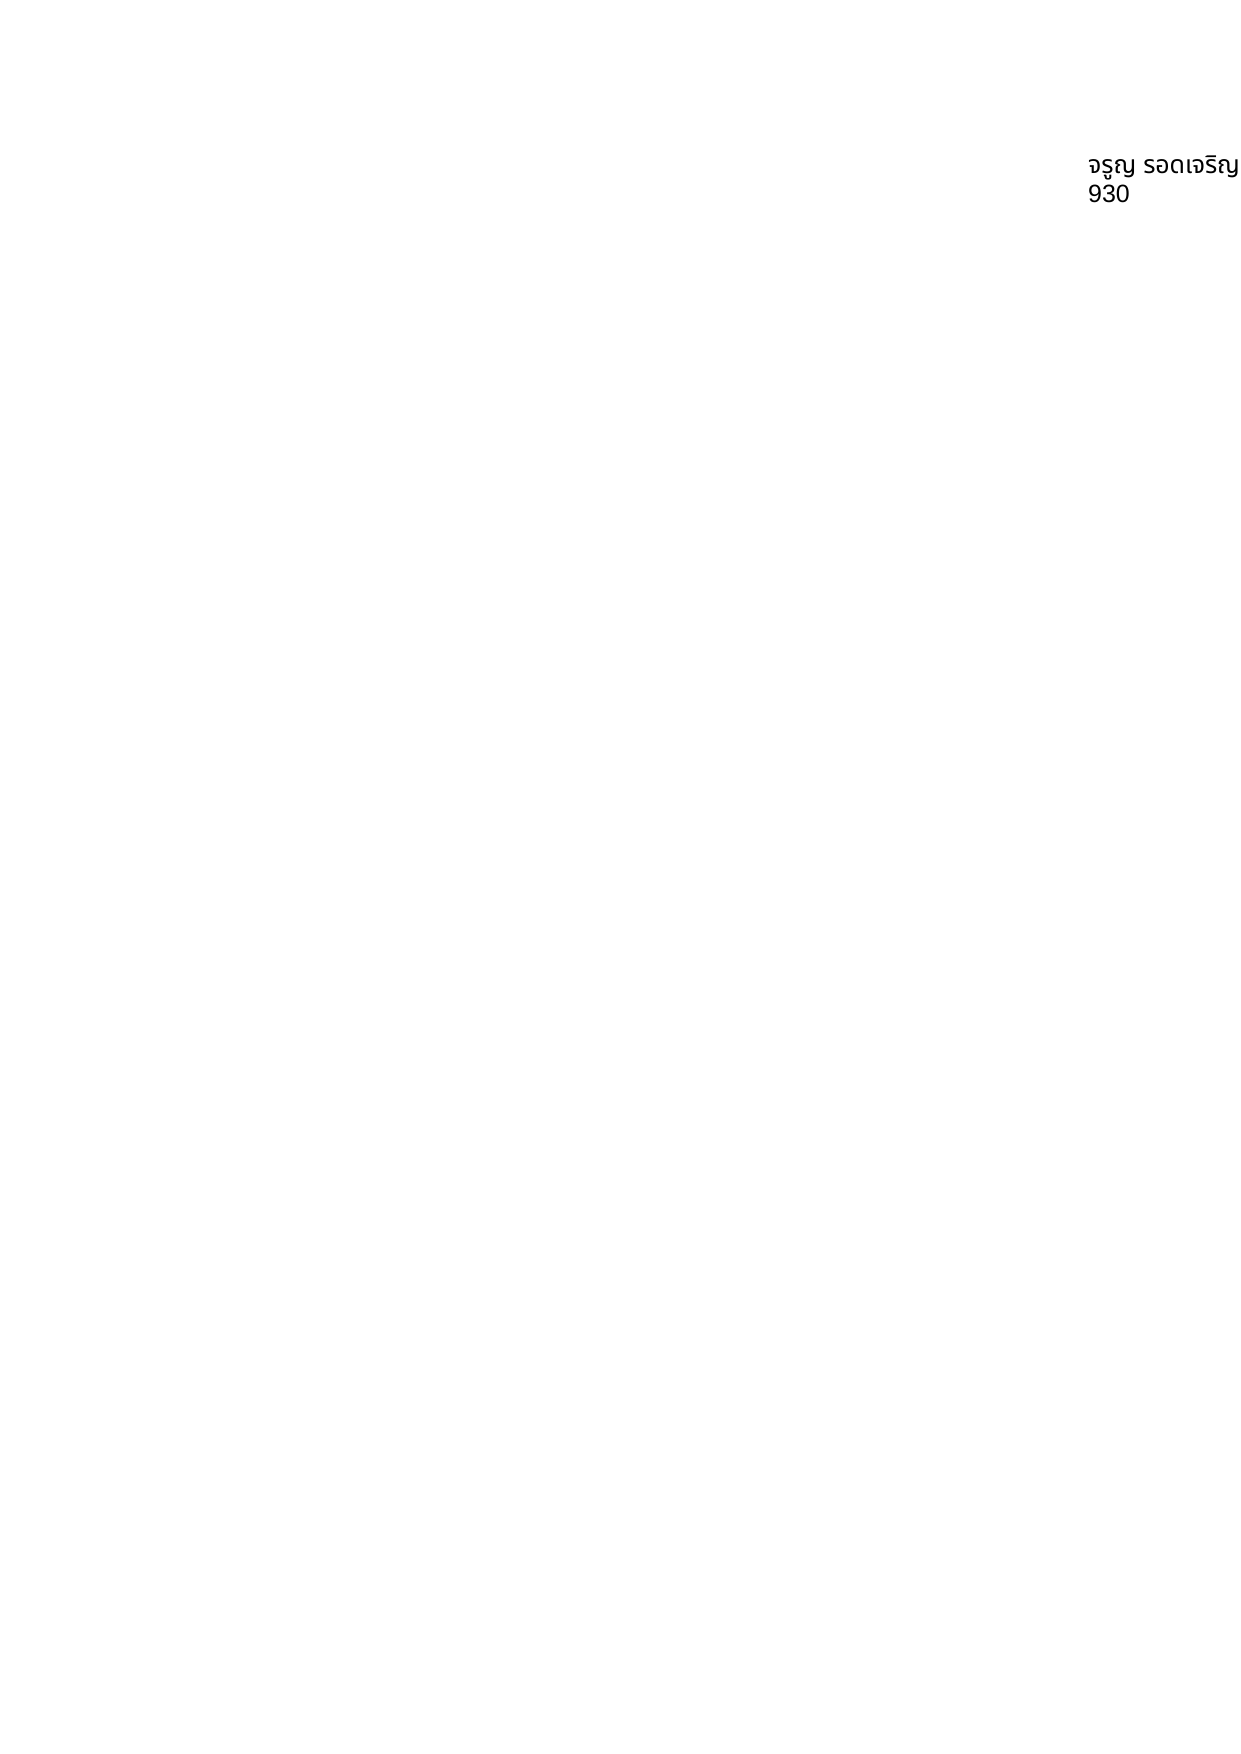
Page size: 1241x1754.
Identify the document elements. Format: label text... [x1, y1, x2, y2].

text จรูญ รอดเจริญ . (2547). การพัฒนาระบบการประเมินผลการปฏิบัติงานของข้าราชการครูโรงเรียนสามัคคีบำรุง สังกัดกรุงเทพมหานคร. มหาวิทยาลัยราชภัฏบ้านสมเด็จเจ้าพระยา. สำนักวิทยบริการและเทคโนโลยีสารสนเทศ, คลังข้อมูลดิจิทัล สำนักวิทยบริการและเทคโนโลยีสารสนเทศ, accessed January 14, 2026, http://202.29.54.157/s/library/item/930 [1088, 150, 1240, 207]
